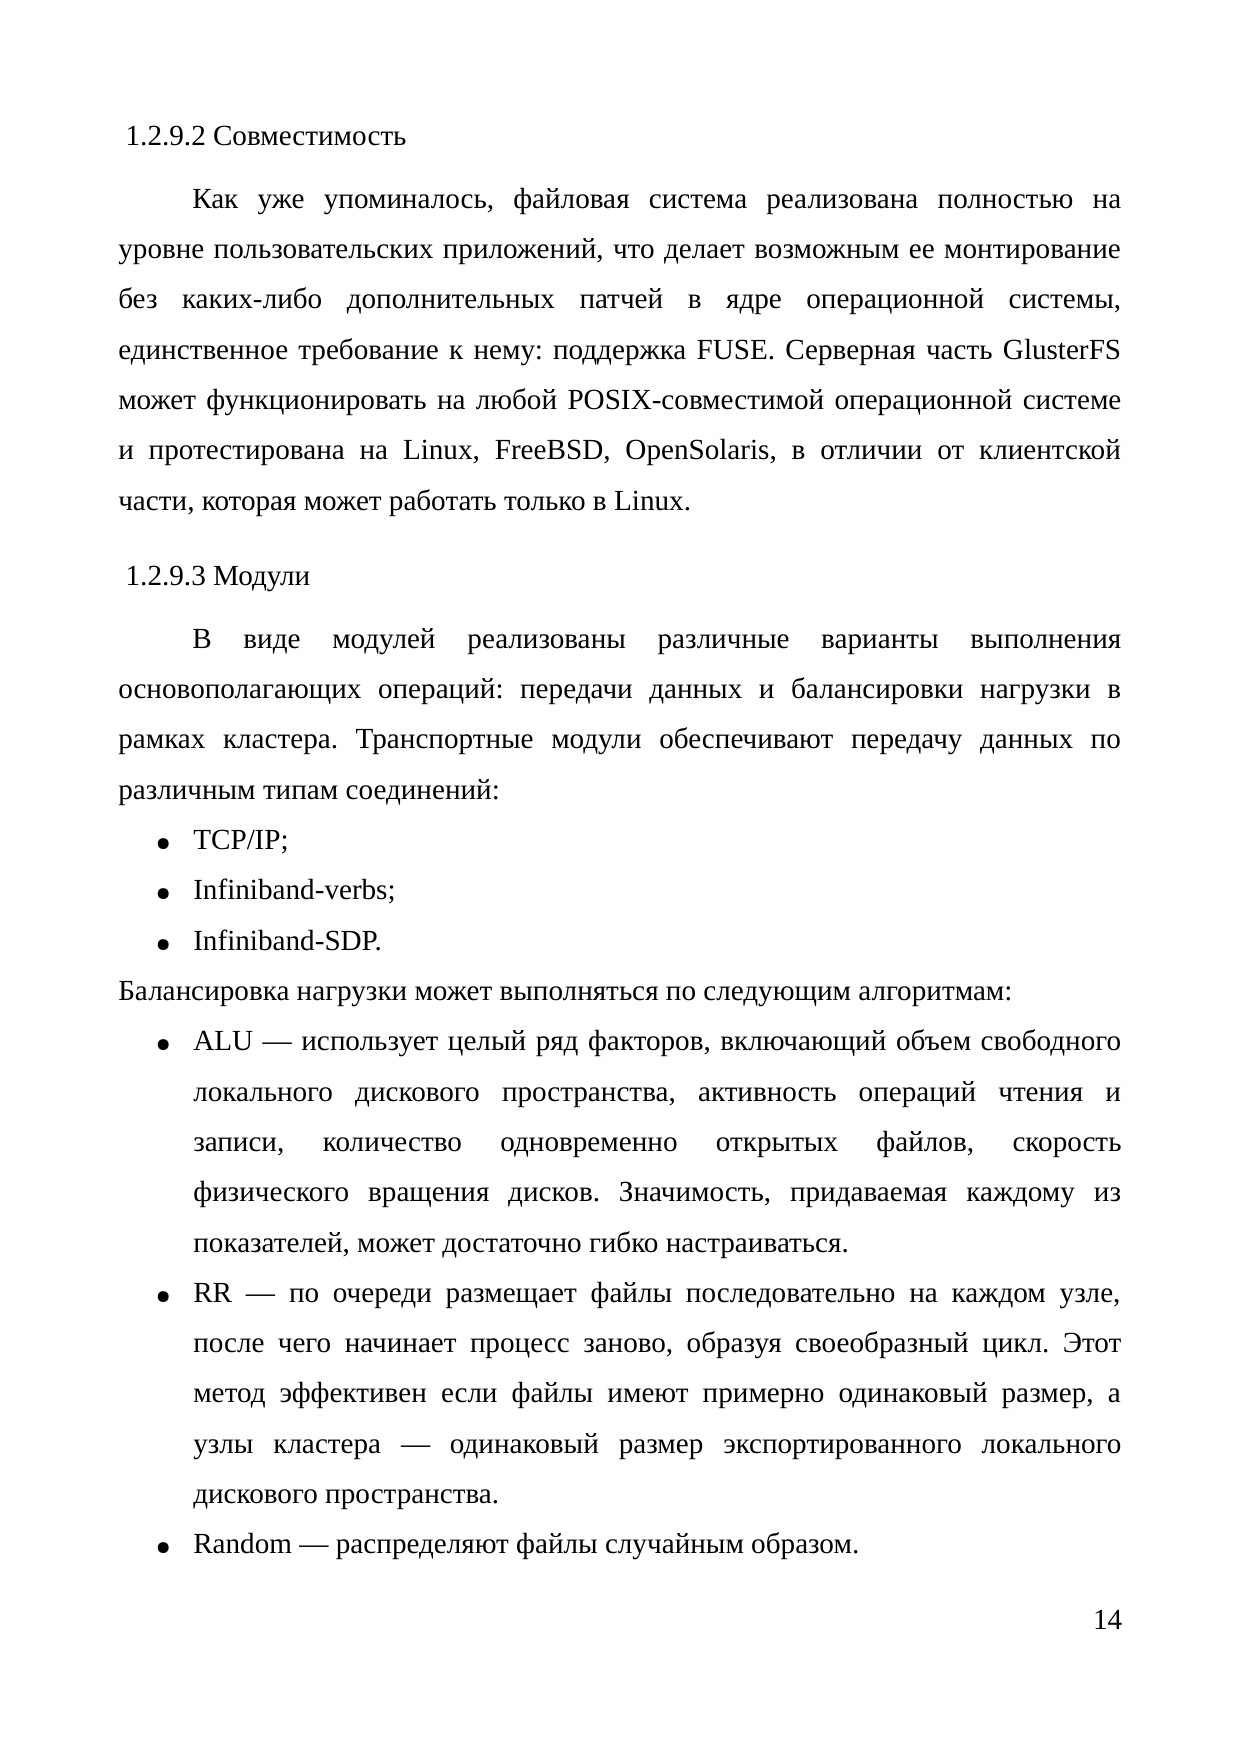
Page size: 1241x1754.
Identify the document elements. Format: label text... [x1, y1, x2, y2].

text В виде модулей реализованы различные варианты выполнения основополагающих операций: передачи данных и балансировки нагрузки в рамках кластера. Транспортные модули обеспечивают передачу данных по различным типам соединений: [118, 621, 1122, 805]
list Infiniband-SDP. [156, 923, 1122, 956]
list RR — по очереди размещает файлы последовательно на каждом узле, после чего начинает процесс заново, образуя своеобразный цикл. Этот метод эффективен если файлы имеют примерно одинаковый размер, а узлы кластера — одинаковый размер экспортированного локального дискового пространства. [156, 1275, 1122, 1510]
list Infiniband-verbs; [156, 872, 1122, 906]
subtitle Совместимость [118, 118, 1122, 152]
list ALU — использует целый ряд факторов, включающий объем свободного локального дискового пространства, активность операций чтения и записи, количество одновременно открытых файлов, скорость физического вращения дисков. Значимость, придаваемая каждому из показателей, может достаточно гибко настраиваться. [156, 1023, 1122, 1258]
subtitle Модули [118, 558, 1122, 592]
list Random — распределяют файлы случайным образом. [156, 1527, 1122, 1560]
text Как уже упоминалось, файловая система реализована полностью на уровне пользовательских приложений, что делает возможным ее монтирование без каких-либо дополнительных патчей в ядре операционной системы, единственное требование к нему: поддержка FUSE. Серверная часть GlusterFS может функционировать на любой POSIX-совместимой операционной системе и протестирована на Linux, FreeBSD, OpenSolaris, в отличии от клиентской части, которая может работать только в Linux. [118, 181, 1122, 516]
text Балансировка нагрузки может выполняться по следующим алгоритмам: [118, 973, 1122, 1007]
list TCP/IP; [156, 822, 1122, 856]
